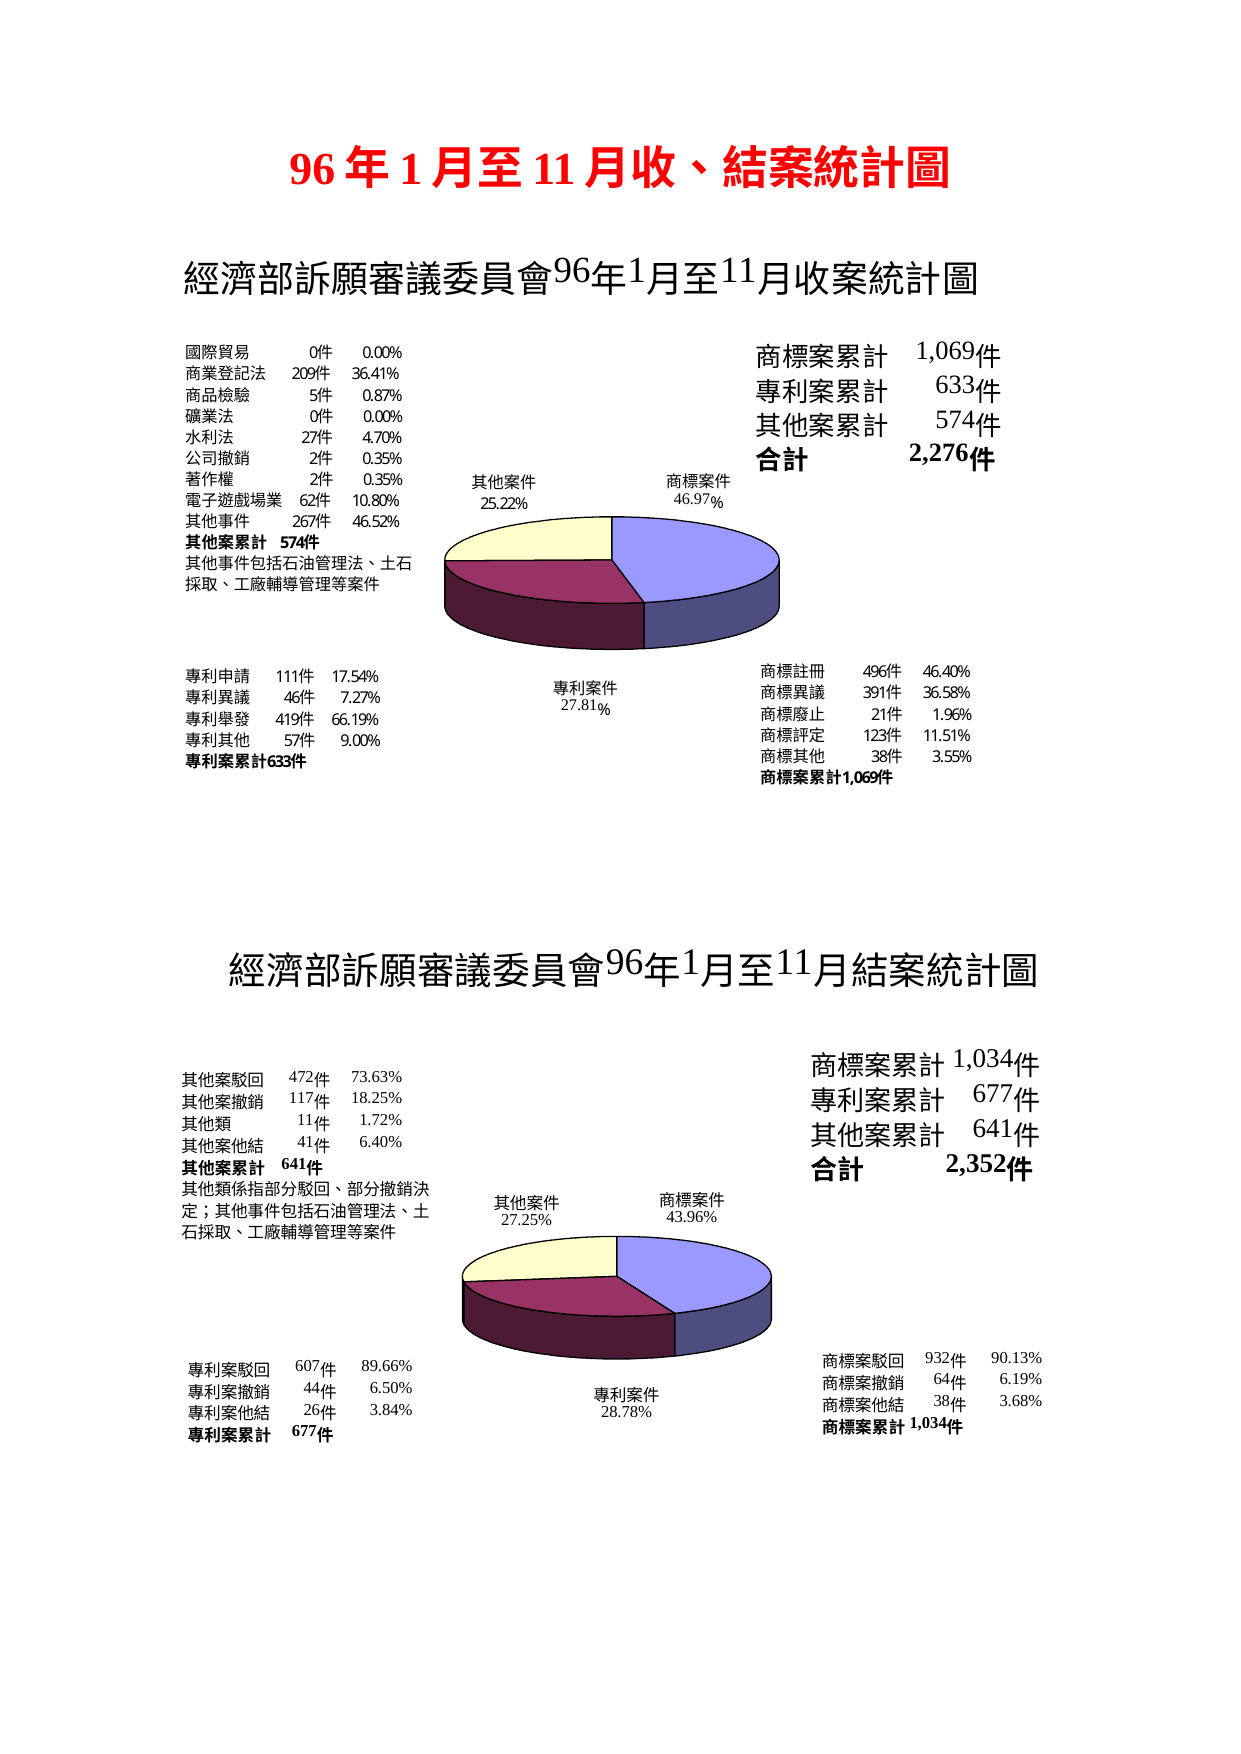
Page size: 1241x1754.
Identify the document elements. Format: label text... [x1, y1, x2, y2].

text 96年1月至11月收、結案統計圖 [118, 127, 1122, 202]
